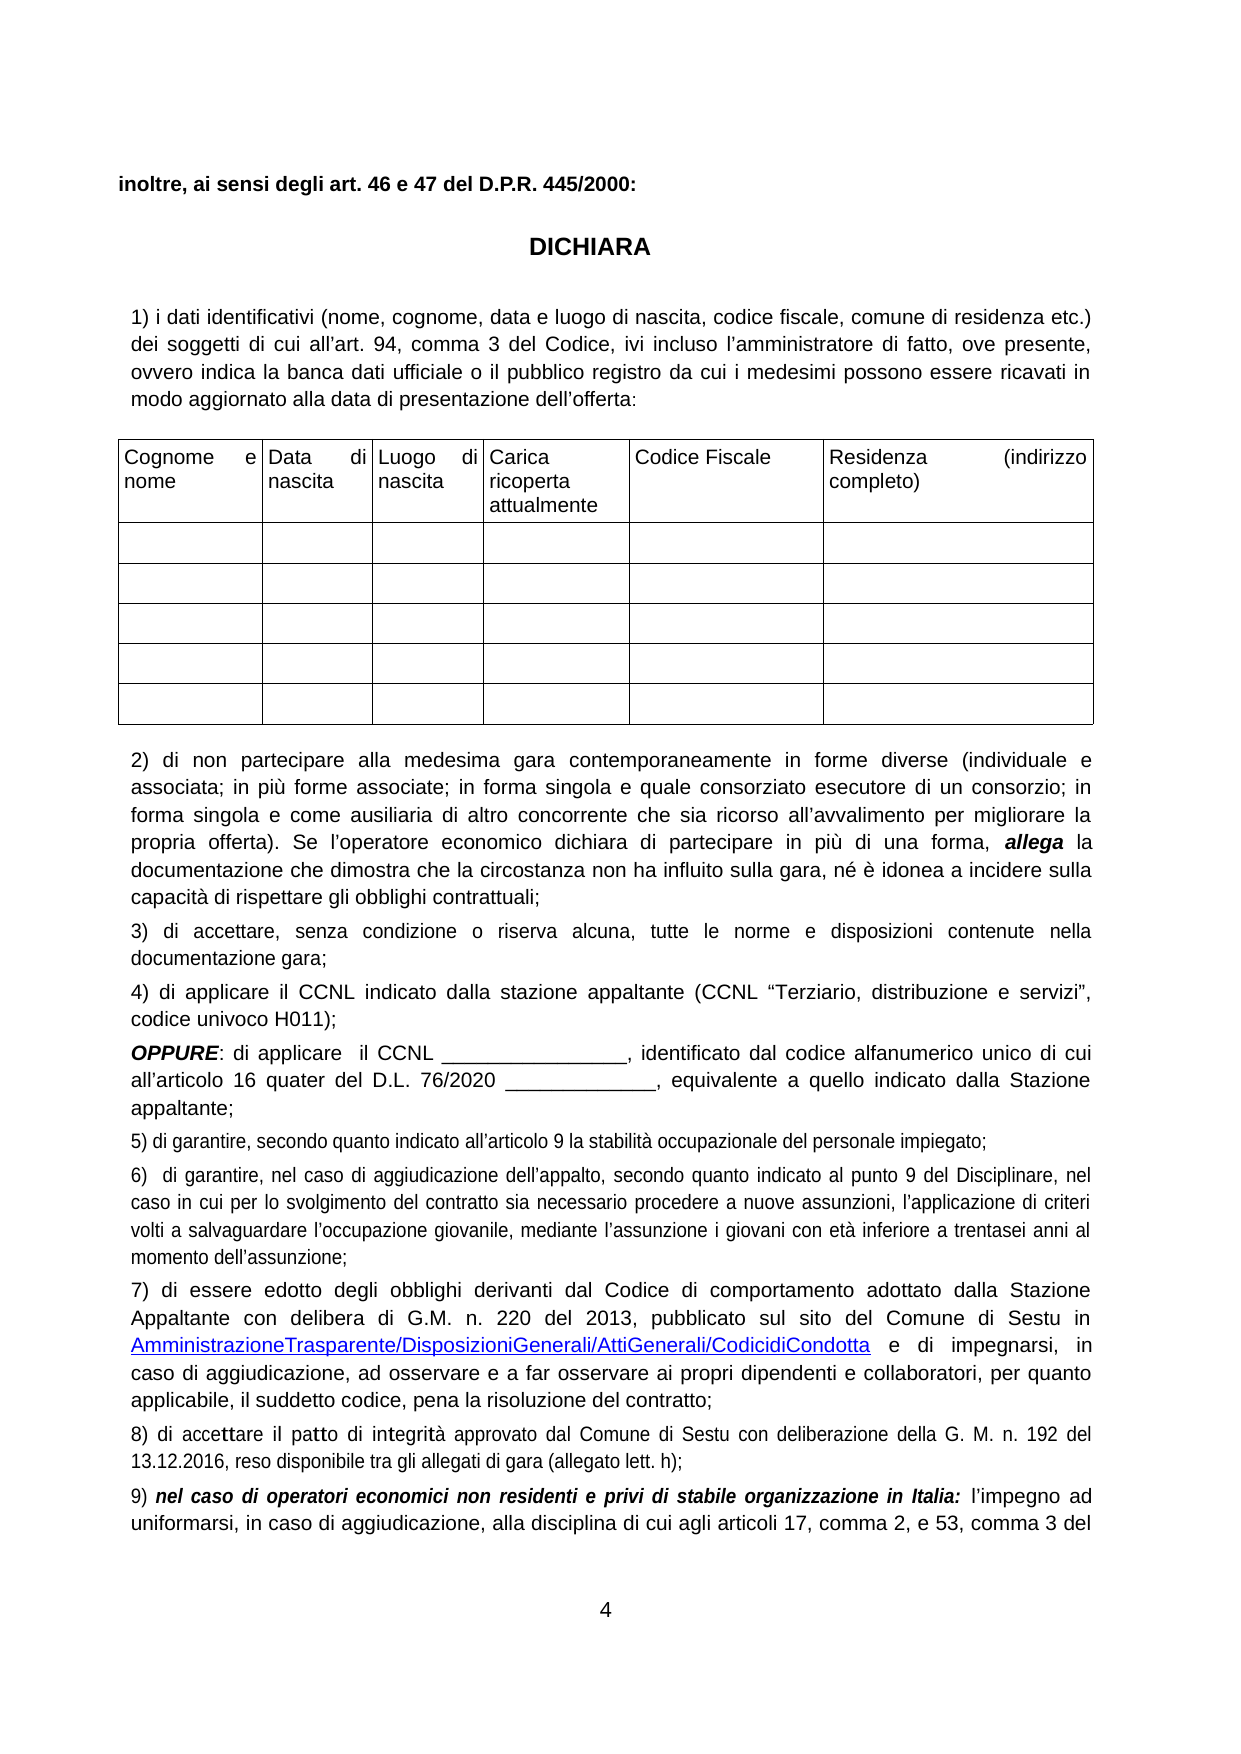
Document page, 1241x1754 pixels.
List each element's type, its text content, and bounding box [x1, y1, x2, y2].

table_header Data di nascita [263, 440, 372, 522]
table_header Carica ricoperta attualmente [484, 440, 629, 522]
table_cell [630, 684, 823, 724]
table_cell [630, 523, 823, 562]
table_cell [263, 604, 372, 643]
table_cell [263, 684, 372, 724]
list 4) di applicare il CCNL indicato dalla stazione appaltante (CCNL “Terziario, distribuzione e servizi”, codice univoco H011); [131, 979, 1093, 1031]
list 8) di accettare il patto di integrità approvato dal Comune di Sestu con deliberazione della G. M. n. 192 del 13.12.2016, reso disponibile tra gli allegati di gara (allegato lett. h); [131, 1422, 1093, 1473]
list 9) nel caso di operatori economici non residenti e privi di stabile organizzazione in Italia: l’impegno ad uniformarsi, in caso di aggiudicazione, alla disciplina di cui agli articoli 17, comma 2, e 53, comma 3 del [131, 1484, 1093, 1535]
table_cell [824, 644, 1093, 683]
table_cell [119, 644, 262, 683]
table_cell [824, 684, 1093, 724]
table_cell [119, 523, 262, 562]
table_cell [630, 564, 823, 603]
text DICHIARA [87, 232, 1093, 261]
text inoltre, ai sensi degli art. 46 e 47 del D.P.R. 445/2000: [118, 158, 1093, 196]
table_cell [119, 684, 262, 724]
table_cell [263, 523, 372, 562]
table_cell [373, 564, 483, 603]
list 1) i dati identificativi (nome, cognome, data e luogo di nascita, codice fiscale, comune di residenza etc.) dei soggetti di cui all’art. 94, comma 3 del Codice, ivi incluso l’amministratore di fatto, ove presente, ovvero indica la banca dati ufficiale o il pubblico registro da cui i medesimi possono essere ricavati in modo aggiornato alla data di presentazione dell’offerta: [131, 305, 1093, 411]
list 7) di essere edotto degli obblighi derivanti dal Codice di comportamento adottato dalla Stazione Appaltante con delibera di G.M. n. 220 del 2013, pubblicato sul sito del Comune di Sestu in AmministrazioneTrasparente/DisposizioniGenerali/AttiGenerali/CodicidiCondotta e di impegnarsi, in caso di aggiudicazione, ad osservare e a far osservare ai propri dipendenti e collaboratori, per quanto applicabile, il suddetto codice, pena la risoluzione del contratto; [131, 1278, 1093, 1412]
list 5) di garantire, secondo quanto indicato all’articolo 9 la stabilità occupazionale del personale impiegato; [131, 1129, 1093, 1153]
table_cell [824, 564, 1093, 603]
table_header Residenza (indirizzo completo) [824, 440, 1093, 522]
table_cell [484, 684, 629, 724]
table_cell [484, 523, 629, 562]
list 6) di garantire, nel caso di aggiudicazione dell’appalto, secondo quanto indicato al punto 9 del Disciplinare, nel caso in cui per lo svolgimento del contratto sia necessario procedere a nuove assunzioni, l’applicazione di criteri volti a salvaguardare l’occupazione giovanile, mediante l’assunzione i giovani con età inferiore a trentasei anni al momento dell’assunzione; [131, 1162, 1093, 1269]
table_cell [373, 684, 483, 724]
table_header Cognome e nome [119, 440, 262, 522]
table_header Luogo di nascita [373, 440, 483, 522]
table_cell [119, 564, 262, 603]
table_cell [824, 523, 1093, 562]
table_cell [484, 564, 629, 603]
table_cell [824, 604, 1093, 643]
table_cell [373, 644, 483, 683]
list 2) di non partecipare alla medesima gara contemporaneamente in forme diverse (individuale e associata; in più forme associate; in forma singola e quale consorziato esecutore di un consorzio; in forma singola e come ausiliaria di altro concorrente che sia ricorso all’avvalimento per migliorare la propria offerta). Se l’operatore economico dichiara di partecipare in più di una forma, allega la documentazione che dimostra che la circostanza non ha influito sulla gara, né è idonea a incidere sulla capacità di rispettare gli obblighi contrattuali; [131, 748, 1093, 909]
table_cell [630, 604, 823, 643]
list OPPURE: di applicare il CCNL ________________, identificato dal codice alfanumerico unico di cui all’articolo 16 quater del D.L. 76/2020 _____________, equivalente a quello indicato dalla Stazione appaltante; [131, 1041, 1093, 1119]
table_cell [484, 644, 629, 683]
table_cell [484, 604, 629, 643]
table_cell [263, 564, 372, 603]
table_cell [373, 604, 483, 643]
table_cell [373, 523, 483, 562]
table_cell [263, 644, 372, 683]
table_header Codice Fiscale [630, 440, 823, 522]
list 3) di accettare, senza condizione o riserva alcuna, tutte le norme e disposizioni contenute nella documentazione gara; [131, 919, 1093, 970]
table_cell [119, 604, 262, 643]
table_cell [630, 644, 823, 683]
